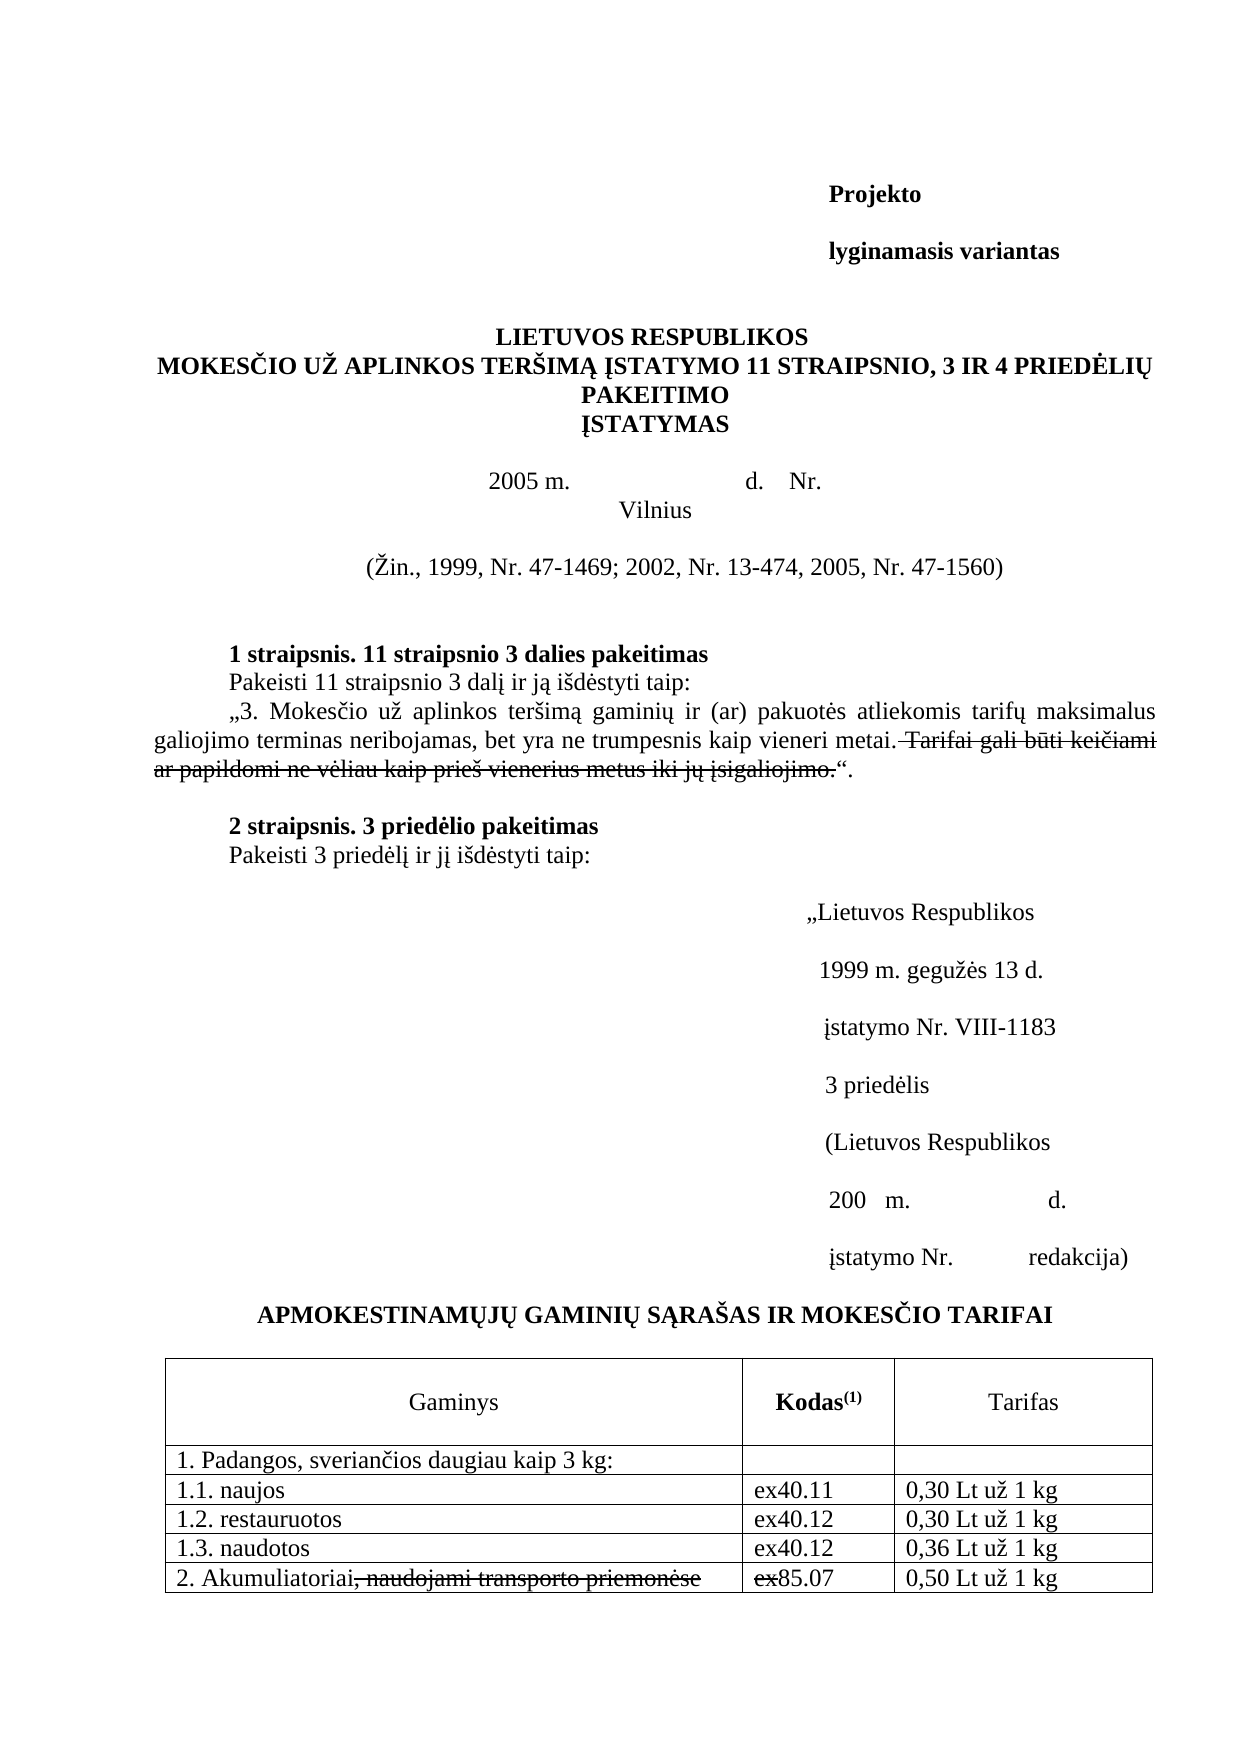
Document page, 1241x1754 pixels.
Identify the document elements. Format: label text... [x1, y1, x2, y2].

table_cell [895, 1446, 1152, 1474]
table_cell 1. Padangos, sveriančios daugiau kaip 3 kg: [166, 1446, 742, 1474]
text lyginamasis variantas [153, 207, 1157, 265]
text LIETUVOS RESPUBLIKOS [153, 322, 1157, 351]
table_cell ex85.07 [743, 1563, 894, 1591]
table_cell ex40.12 [743, 1534, 894, 1562]
table_cell 1.1. naujos [166, 1475, 742, 1504]
text APMOKESTINAMŲJŲ GAMINIŲ SĄRAŠAS IR MOKESČIO TARIFAI [153, 1300, 1157, 1329]
text Pakeisti 11 straipsnio 3 dalį ir ją išdėstyti taip: [153, 667, 1157, 696]
table_cell [743, 1446, 894, 1474]
table_header Kodas(1) [743, 1359, 894, 1445]
table_cell 0,50 Lt už 1 kg [895, 1563, 1152, 1591]
table_cell 0,36 Lt už 1 kg [895, 1534, 1152, 1562]
table_header Tarifas [895, 1359, 1152, 1445]
text ĮSTATYMAS [153, 409, 1157, 437]
table_cell 1.2. restauruotos [166, 1505, 742, 1533]
text Projekto [153, 150, 1157, 207]
text 3 priedėlis [153, 1041, 1157, 1099]
table_cell 0,30 Lt už 1 kg [895, 1505, 1152, 1533]
table_cell 2. Akumuliatoriai, naudojami transporto priemonėse [166, 1563, 742, 1591]
text „3. Mokesčio už aplinkos teršimą gaminių ir (ar) pakuotės atliekomis tarifų maksimalus galiojimo terminas neribojamas, bet yra ne trumpesnis kaip vieneri metai. Tarifai gali būti keičiami ar papildomi ne vėliau kaip prieš vienerius metus iki jų įsigaliojimo.“. [153, 696, 1157, 782]
text įstatymo Nr. redakcija) [153, 1214, 1157, 1271]
text „Lietuvos Respublikos [153, 869, 1157, 926]
table_cell ex40.11 [743, 1475, 894, 1504]
table_header Gaminys [166, 1359, 742, 1445]
text (Lietuvos Respublikos [153, 1099, 1157, 1156]
text (Žin., 1999, Nr. 47-1469; 2002, Nr. 13-474, 2005, Nr. 47-1560) [153, 552, 1157, 581]
table_cell ex40.12 [743, 1505, 894, 1533]
text MOKESČIO UŽ APLINKOS TERŠIMĄ ĮSTATYMO 11 STRAIPSNIO, 3 IR 4 PRIEDĖLIŲ PAKEITIMO [153, 351, 1157, 409]
text 2005 m. d. Nr. [153, 466, 1157, 495]
text Pakeisti 3 priedėlį ir jį išdėstyti taip: [153, 840, 1157, 869]
text 1999 m. gegužės 13 d. [153, 926, 1157, 984]
text 1 straipsnis. 11 straipsnio 3 dalies pakeitimas [153, 639, 1157, 667]
text įstatymo Nr. VIII-1183 [153, 984, 1157, 1041]
table_cell 0,30 Lt už 1 kg [895, 1475, 1152, 1504]
text 200 m. d. [153, 1156, 1157, 1214]
text 2 straipsnis. 3 priedėlio pakeitimas [153, 811, 1157, 840]
table_cell 1.3. naudotos [166, 1534, 742, 1562]
text Vilnius [153, 495, 1157, 524]
